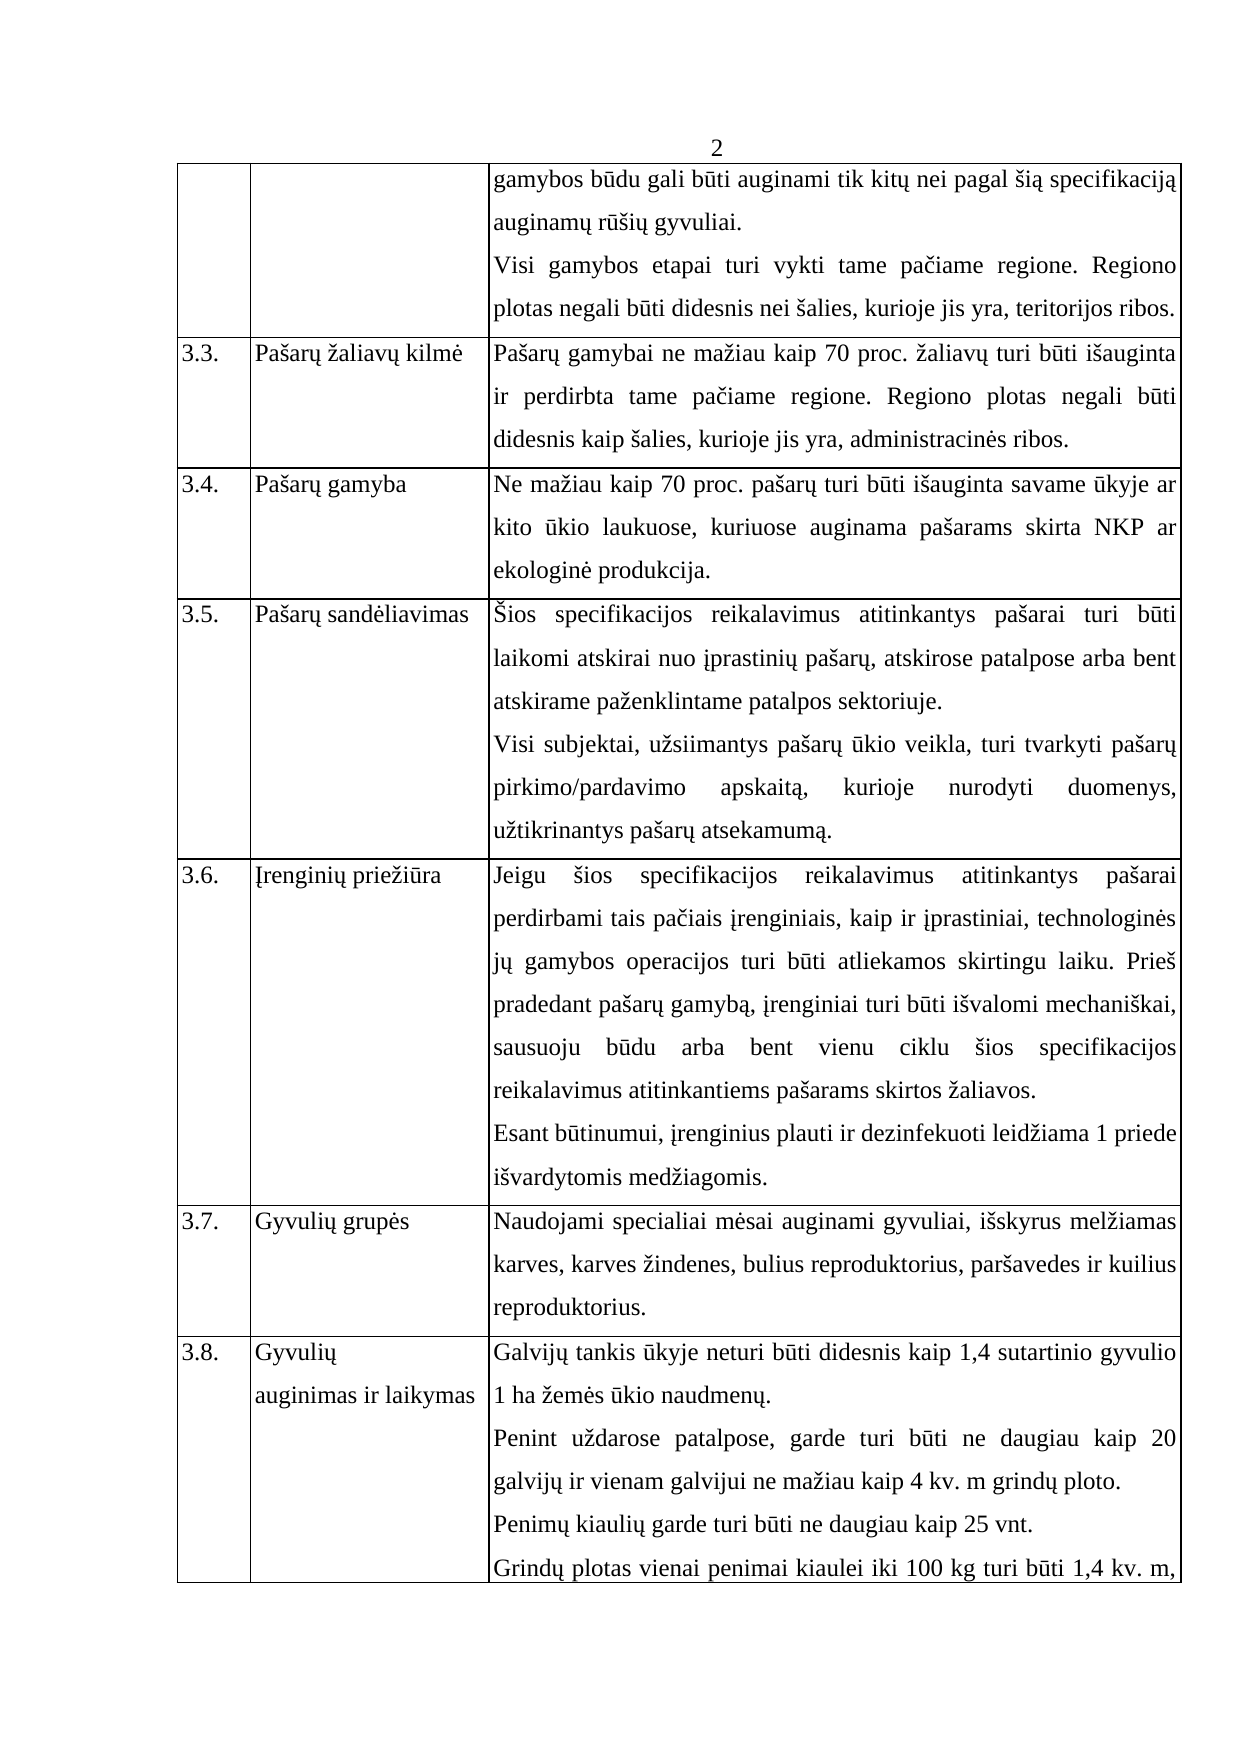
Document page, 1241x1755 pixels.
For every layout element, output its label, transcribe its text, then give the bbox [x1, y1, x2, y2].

table_cell Pašarų žaliavų kilmė [251, 338, 488, 467]
table_cell Gyvulių auginimas ir laikymas [251, 1337, 488, 1581]
table_cell Galvijų tankis ūkyje neturi būti didesnis kaip 1,4 sutartinio gyvulio 1 ha žemės ūkio naudmenų. Penint uždarose patalpose, garde turi būti ne daugiau kaip 20 galvijų ir vienam galvijui ne mažiau kaip 4 kv. m grindų ploto. Penimų kiaulių garde turi būti ne daugiau kaip 25 vnt. Grindų plotas vienai penimai kiaulei iki 100 kg turi būti 1,4 kv. m, [490, 1337, 1180, 1581]
table_cell Naudojami specialiai mėsai auginami gyvuliai, išskyrus melžiamas karves, karves žindenes, bulius reproduktorius, paršavedes ir kuilius reproduktorius. [490, 1206, 1180, 1336]
table_cell [178, 164, 250, 336]
table_cell 3.3. [178, 338, 250, 467]
table_cell 3.6. [178, 860, 250, 1205]
table_cell 3.7. [178, 1206, 250, 1336]
table_cell [251, 164, 488, 336]
table_cell Pašarų sandėliavimas [251, 600, 488, 858]
table_cell Šios specifikacijos reikalavimus atitinkantys pašarai turi būti laikomi atskirai nuo įprastinių pašarų, atskirose patalpose arba bent atskirame paženklintame patalpos sektoriuje. Visi subjektai, užsiimantys pašarų ūkio veikla, turi tvarkyti pašarų pirkimo/pardavimo apskaitą, kurioje nurodyti duomenys, užtikrinantys pašarų atsekamumą. [490, 600, 1180, 858]
table_cell Pašarų gamyba [251, 469, 488, 598]
table_cell 3.5. [178, 600, 250, 858]
table_cell 3.8. [178, 1337, 250, 1581]
table_cell Jeigu šios specifikacijos reikalavimus atitinkantys pašarai perdirbami tais pačiais įrenginiais, kaip ir įprastiniai, technologinės jų gamybos operacijos turi būti atliekamos skirtingu laiku. Prieš pradedant pašarų gamybą, įrenginiai turi būti išvalomi mechaniškai, sausuoju būdu arba bent vienu ciklu šios specifikacijos reikalavimus atitinkantiems pašarams skirtos žaliavos. Esant būtinumui, įrenginius plauti ir dezinfekuoti leidžiama 1 priede išvardytomis medžiagomis. [490, 860, 1180, 1205]
table_cell Pašarų gamybai ne mažiau kaip 70 proc. žaliavų turi būti išauginta ir perdirbta tame pačiame regione. Regiono plotas negali būti didesnis kaip šalies, kurioje jis yra, administracinės ribos. [490, 338, 1180, 467]
table_cell 3.4. [178, 469, 250, 598]
table_cell Gyvulių grupės [251, 1206, 488, 1336]
table_cell Įrenginių priežiūra [251, 860, 488, 1205]
table_cell gamybos būdu gali būti auginami tik kitų nei pagal šią specifikaciją auginamų rūšių gyvuliai. Visi gamybos etapai turi vykti tame pačiame regione. Regiono plotas negali būti didesnis nei šalies, kurioje jis yra, teritorijos ribos. [490, 164, 1180, 336]
table_cell Ne mažiau kaip 70 proc. pašarų turi būti išauginta savame ūkyje ar kito ūkio laukuose, kuriuose auginama pašarams skirta NKP ar ekologinė produkcija. [490, 469, 1180, 598]
